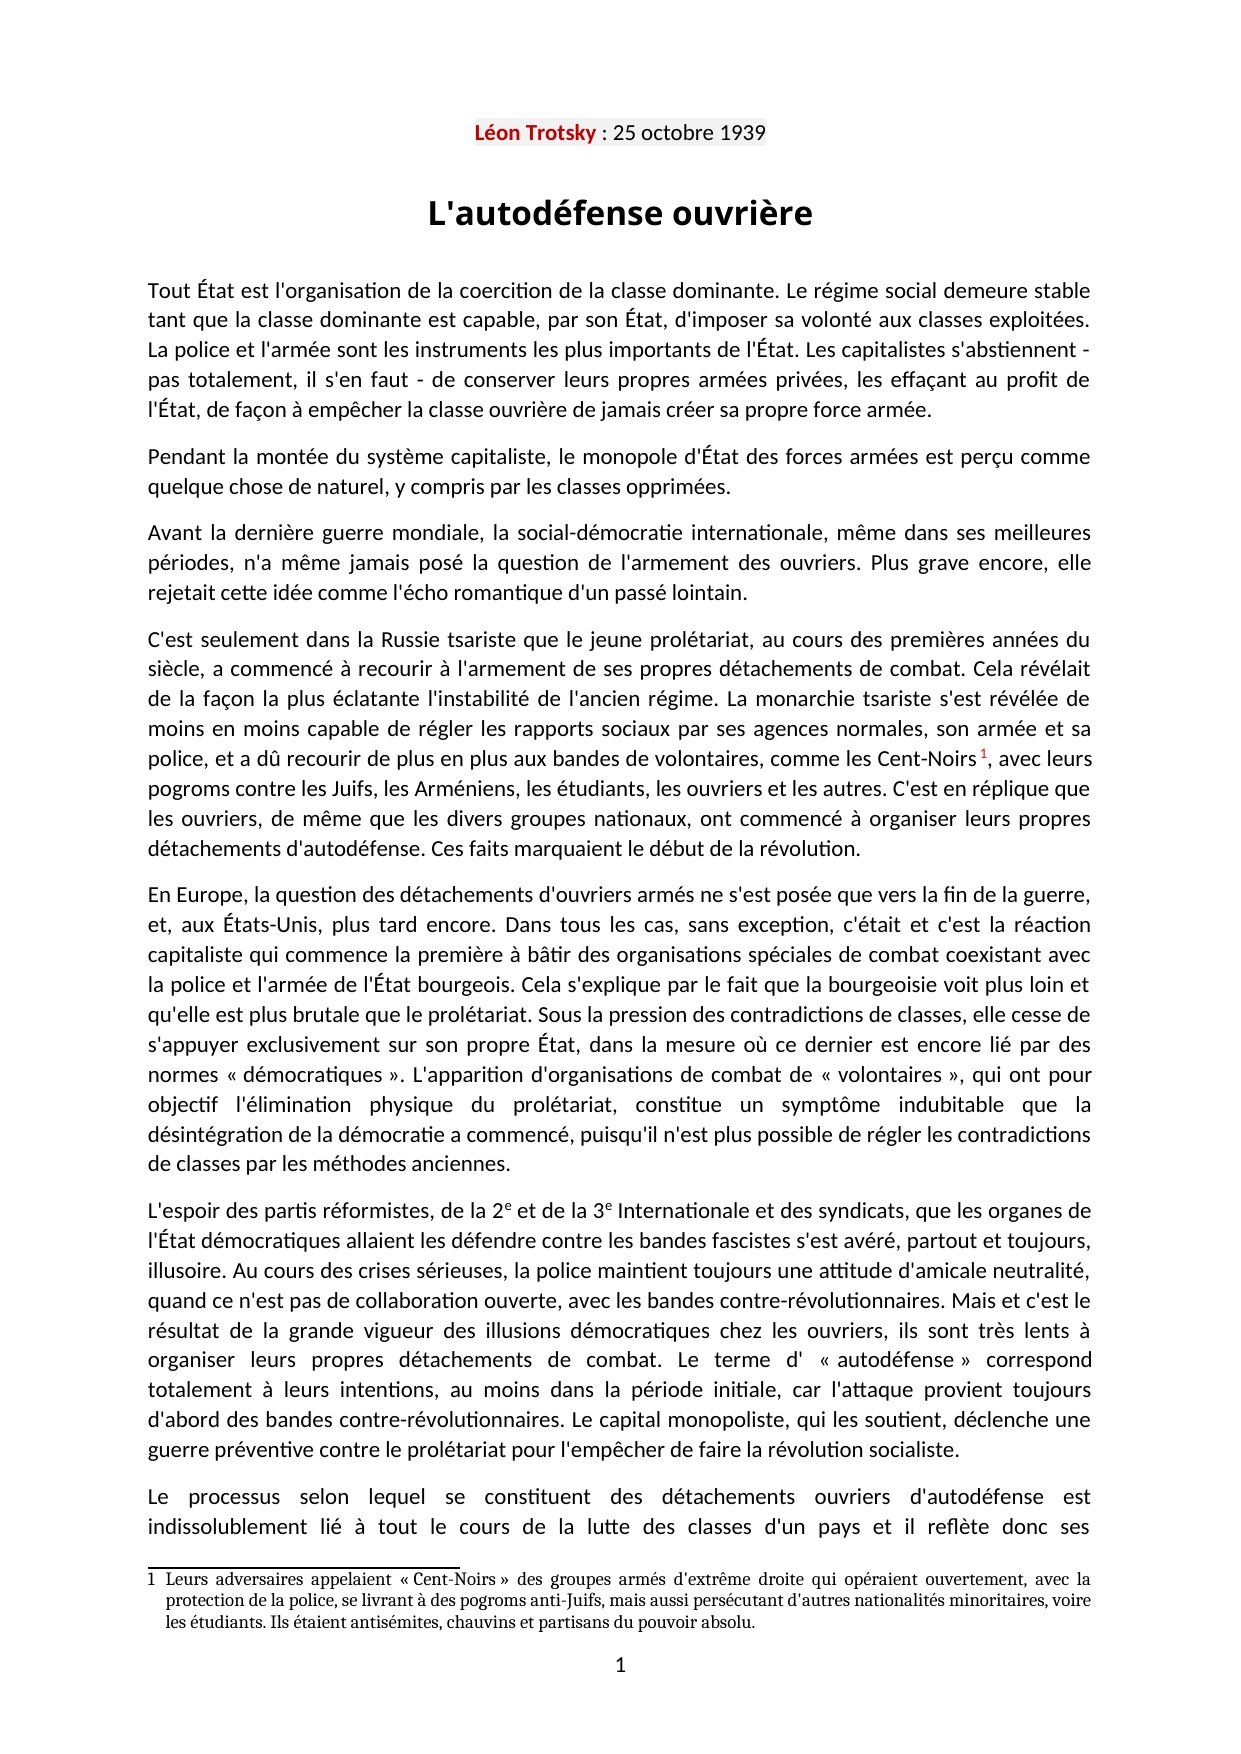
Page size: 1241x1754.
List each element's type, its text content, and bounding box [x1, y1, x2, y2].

text Le processus selon lequel se constituent des détachements ouvriers d'autodéfense est indissolublement lié à tout le cours de la lutte des classes d'un pays et il reflète donc ses [148, 1482, 1093, 1540]
text L'autodéfense ouvrière [148, 190, 1093, 235]
text C'est seulement dans la Russie tsariste que le jeune prolétariat, au cours des premières années du siècle, a commencé à recourir à l'armement de ses propres détachements de combat. Cela révélait de la façon la plus éclatante l'instabilité de l'ancien régime. La monarchie tsariste s'est révélée de moins en moins capable de régler les rapports sociaux par ses agences normales, son armée et sa police, et a dû recourir de plus en plus aux bandes de volontaires, comme les Cent-Noirs, avec leurs pogroms contre les Juifs, les Arméniens, les étudiants, les ouvriers et les autres. C'est en réplique que les ouvriers, de même que les divers groupes nationaux, ont commencé à organiser leurs propres détachements d'autodéfense. Ces faits marquaient le début de la révolution. [148, 625, 1093, 862]
text Avant la dernière guerre mondiale, la social-démocratie internationale, même dans ses meilleures périodes, n'a même jamais posé la question de l'armement des ouvriers. Plus grave encore, elle rejetait cette idée comme l'écho romantique d'un passé lointain. [148, 518, 1093, 606]
text En Europe, la question des détachements d'ouvriers armés ne s'est posée que vers la fin de la guerre, et, aux États-Unis, plus tard encore. Dans tous les cas, sans exception, c'était et c'est la réaction capitaliste qui commence la première à bâtir des organisations spéciales de combat coexistant avec la police et l'armée de l'État bourgeois. Cela s'explique par le fait que la bourgeoisie voit plus loin et qu'elle est plus brutale que le prolétariat. Sous la pression des contradictions de classes, elle cesse de s'appuyer exclusivement sur son propre État, dans la mesure où ce dernier est encore lié par des normes « démocratiques ». L'apparition d'organisations de combat de « volontaires », qui ont pour objectif l'élimination physique du prolétariat, constitue un symptôme indubitable que la désintégration de la démocratie a commencé, puisqu'il n'est plus possible de régler les contradictions de classes par les méthodes anciennes. [148, 881, 1093, 1178]
text Tout État est l'organisation de la coercition de la classe dominante. Le régime social demeure stable tant que la classe dominante est capable, par son État, d'imposer sa volonté aux classes exploitées. La police et l'armée sont les instruments les plus importants de l'État. Les capitalistes s'abstiennent - pas totalement, il s'en faut - de conserver leurs propres armées privées, les effaçant au profit de l'État, de façon à empêcher la classe ouvrière de jamais créer sa propre force armée. [148, 276, 1093, 423]
text L'espoir des partis réformistes, de la 2e et de la 3e Internationale et des syndicats, que les organes de l'État démocratiques allaient les défendre contre les bandes fascistes s'est avéré, partout et toujours, illusoire. Au cours des crises sérieuses, la police maintient toujours une attitude d'amicale neutralité, quand ce n'est pas de collaboration ouverte, avec les bandes contre-révolutionnaires. Mais et c'est le résultat de la grande vigueur des illusions démocratiques chez les ouvriers, ils sont très lents à organiser leurs propres détachements de combat. Le terme d' « autodéfense » correspond totalement à leurs intentions, au moins dans la période initiale, car l'attaque provient toujours d'abord des bandes contre-révolutionnaires. Le capital monopoliste, qui les soutient, déclenche une guerre préventive contre le prolétariat pour l'empêcher de faire la révolution socialiste. [148, 1196, 1093, 1463]
text Léon Trotsky : 25 octobre 1939 [148, 118, 1093, 146]
text Leurs adversaires appelaient « Cent-Noirs » des groupes armés d'extrême droite qui opéraient ouvertement, avec la protection de la police, se livrant à des pogroms anti-Juifs, mais aussi persécutant d'autres nationalités minoritaires, voire les étudiants. Ils étaient antisémites, chauvins et partisans du pouvoir absolu. [148, 1568, 1093, 1633]
text Pendant la montée du système capitaliste, le monopole d'État des forces armées est perçu comme quelque chose de naturel, y compris par les classes opprimées. [148, 442, 1093, 500]
